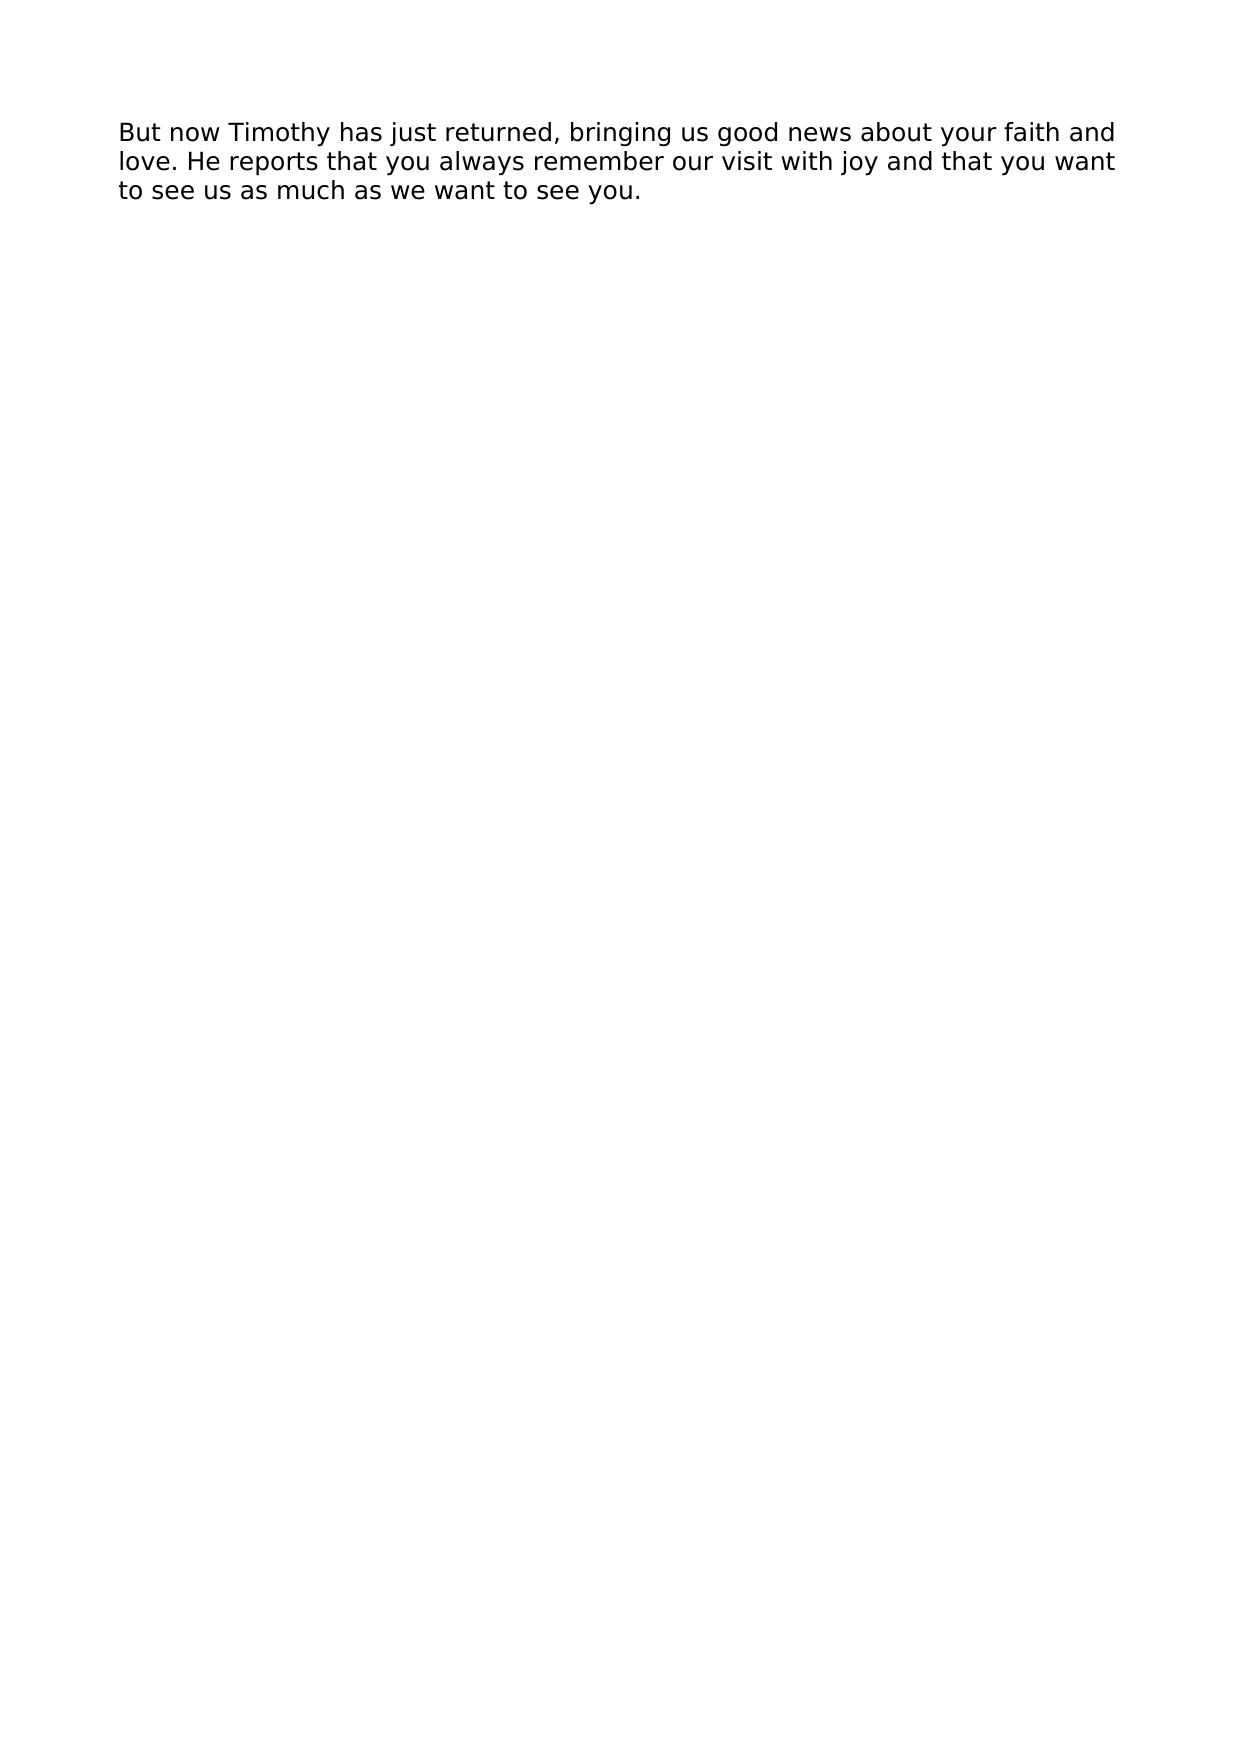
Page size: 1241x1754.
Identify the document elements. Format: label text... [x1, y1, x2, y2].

text But now Timothy has just returned, bringing us good news about your faith and love. He reports that you always remember our visit with joy and that you want to see us as much as we want to see you. [118, 118, 1122, 206]
